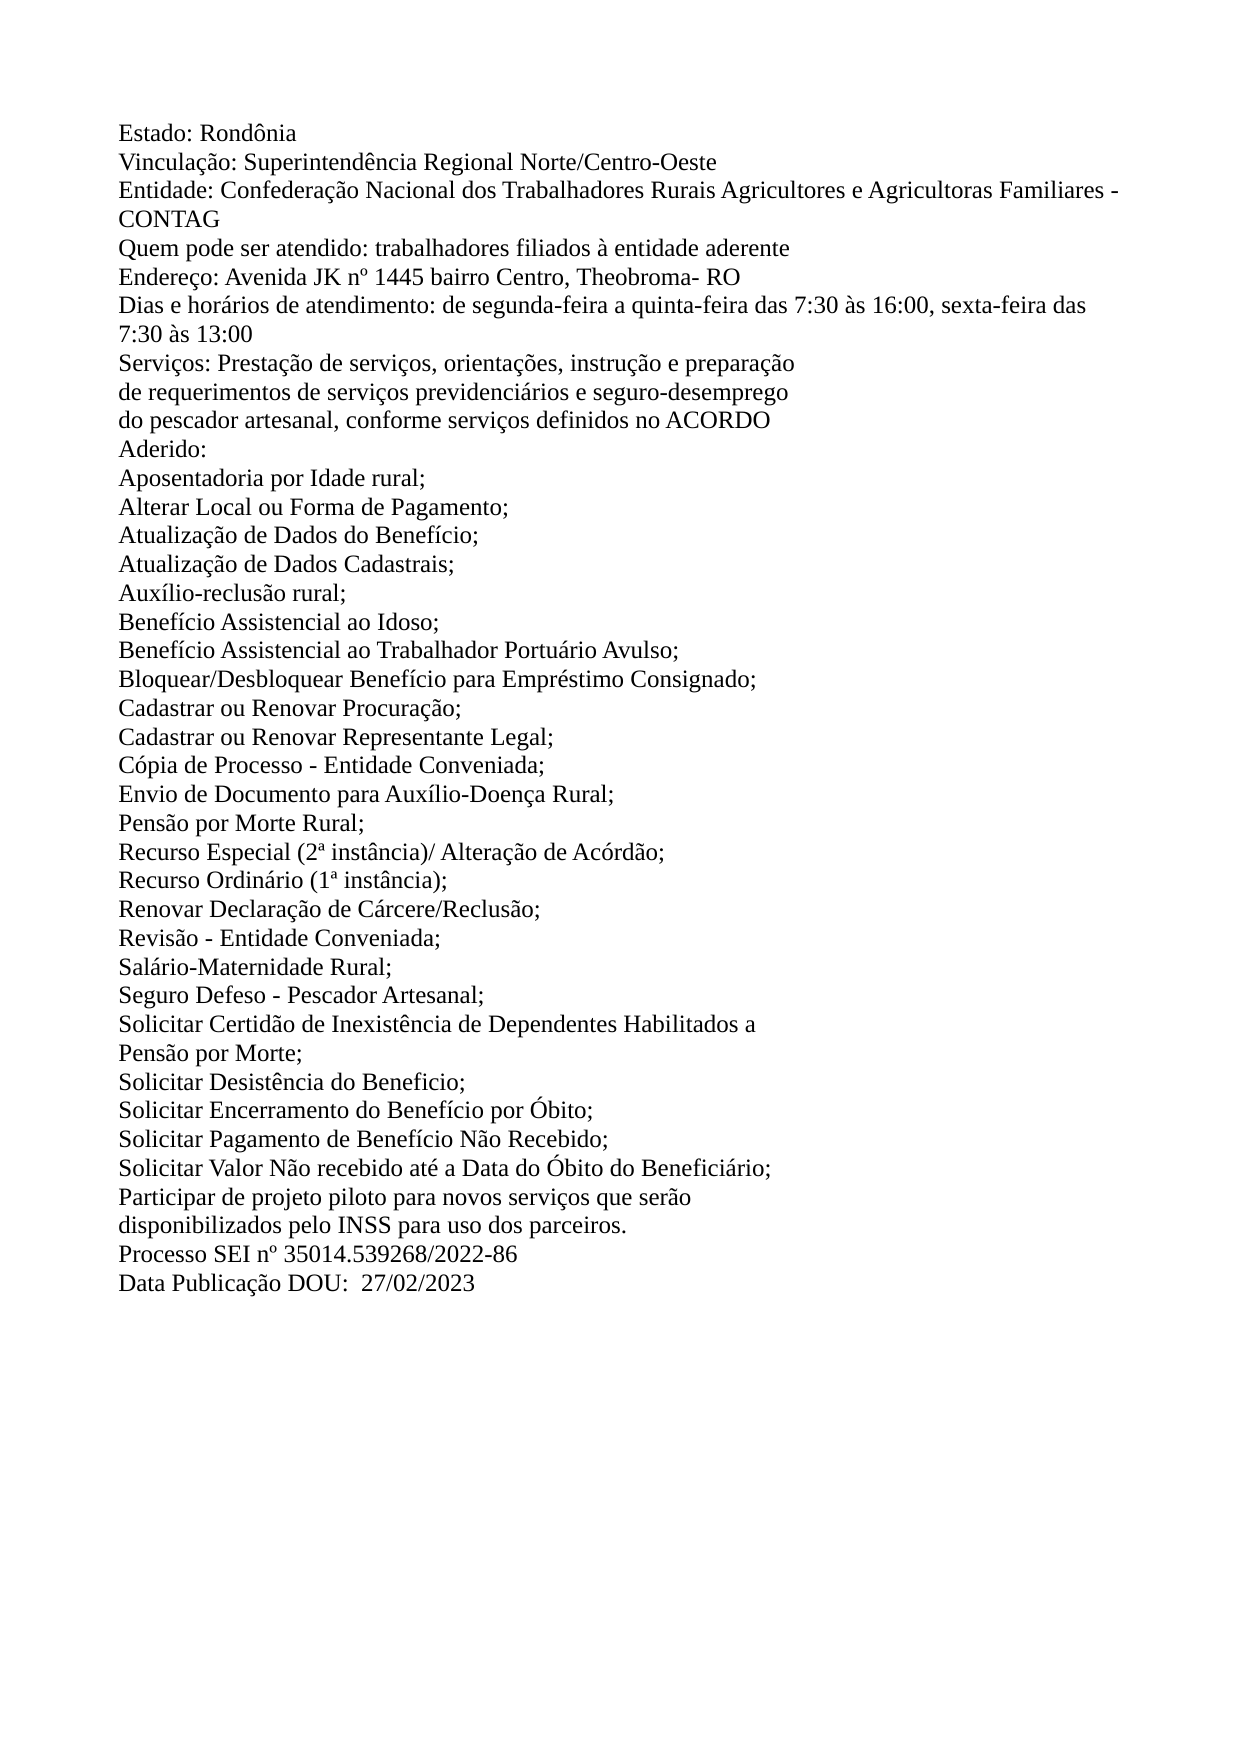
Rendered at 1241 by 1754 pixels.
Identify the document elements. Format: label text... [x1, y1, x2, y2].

text disponibilizados pelo INSS para uso dos parceiros. [118, 1211, 1122, 1239]
text Envio de Documento para Auxílio-Doença Rural; [118, 779, 1122, 808]
text Renovar Declaração de Cárcere/Reclusão; [118, 894, 1122, 923]
text Processo SEI nº 35014.539268/2022-86 [118, 1239, 1122, 1268]
text Benefício Assistencial ao Trabalhador Portuário Avulso; [118, 636, 1122, 664]
text Endereço: Avenida JK nº 1445 bairro Centro, Theobroma- RO [118, 262, 1122, 291]
text Cadastrar ou Renovar Representante Legal; [118, 722, 1122, 751]
text do pescador artesanal, conforme serviços definidos no ACORDO [118, 406, 1122, 434]
text Cadastrar ou Renovar Procuração; [118, 693, 1122, 722]
text Data Publicação DOU: 27/02/2023 [118, 1268, 1122, 1297]
text Bloquear/Desbloquear Benefício para Empréstimo Consignado; [118, 664, 1122, 693]
text Quem pode ser atendido: trabalhadores filiados à entidade aderente [118, 233, 1122, 262]
text Salário-Maternidade Rural; [118, 952, 1122, 981]
text Entidade: Confederação Nacional dos Trabalhadores Rurais Agricultores e Agricultoras Familiares - [118, 176, 1122, 204]
text Pensão por Morte; [118, 1038, 1122, 1067]
text Solicitar Pagamento de Benefício Não Recebido; [118, 1124, 1122, 1153]
text Solicitar Certidão de Inexistência de Dependentes Habilitados a [118, 1009, 1122, 1038]
text Dias e horários de atendimento: de segunda-feira a quinta-feira das 7:30 às 16:00, sexta-feira das 7:30 às 13:00 [118, 291, 1122, 348]
text Alterar Local ou Forma de Pagamento; [118, 492, 1122, 521]
text Estado: Rondônia [118, 118, 1122, 147]
text Cópia de Processo - Entidade Conveniada; [118, 751, 1122, 779]
text Seguro Defeso - Pescador Artesanal; [118, 981, 1122, 1009]
text Serviços: Prestação de serviços, orientações, instrução e preparação [118, 348, 1122, 377]
text Solicitar Desistência do Beneficio; [118, 1067, 1122, 1096]
text Auxílio-reclusão rural; [118, 578, 1122, 607]
text Solicitar Encerramento do Benefício por Óbito; [118, 1096, 1122, 1124]
text Benefício Assistencial ao Idoso; [118, 607, 1122, 636]
text Solicitar Valor Não recebido até a Data do Óbito do Beneficiário; [118, 1153, 1122, 1182]
text Atualização de Dados Cadastrais; [118, 549, 1122, 578]
text CONTAG [118, 204, 1122, 233]
text Vinculação: Superintendência Regional Norte/Centro-Oeste [118, 147, 1122, 176]
text de requerimentos de serviços previdenciários e seguro-desemprego [118, 377, 1122, 406]
text Aposentadoria por Idade rural; [118, 463, 1122, 492]
text Participar de projeto piloto para novos serviços que serão [118, 1182, 1122, 1211]
text Pensão por Morte Rural; [118, 808, 1122, 837]
text Revisão - Entidade Conveniada; [118, 923, 1122, 952]
text Atualização de Dados do Benefício; [118, 521, 1122, 549]
text Aderido: [118, 434, 1122, 463]
text Recurso Especial (2ª instância)/ Alteração de Acórdão; [118, 837, 1122, 866]
text Recurso Ordinário (1ª instância); [118, 866, 1122, 894]
